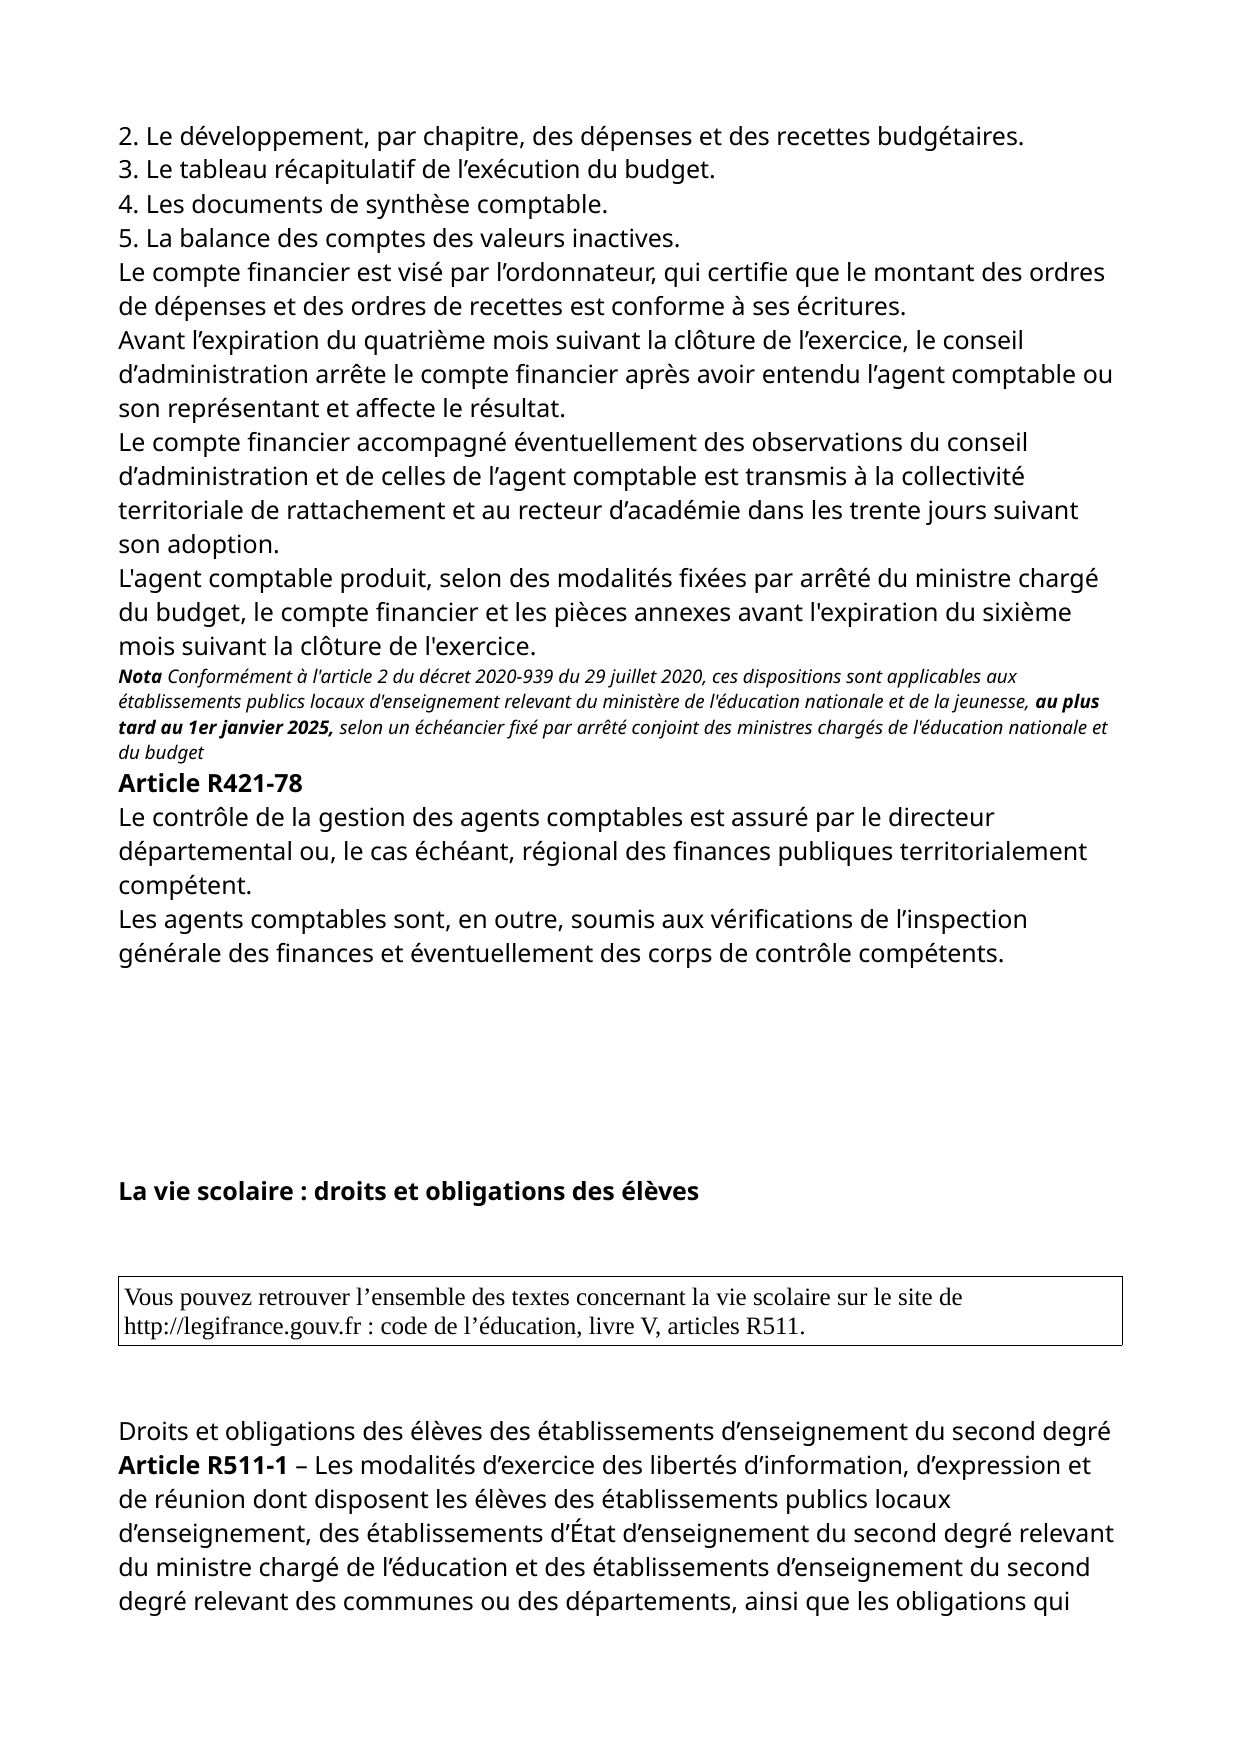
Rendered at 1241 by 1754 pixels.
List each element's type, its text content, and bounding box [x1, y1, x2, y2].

text 3. Le tableau récapitulatif de l’exécution du budget. [118, 152, 1122, 186]
text Article R421-78 [118, 765, 1122, 799]
text 5. La balance des comptes des valeurs inactives. [118, 220, 1122, 254]
text Article R511-1 – Les modalités d’exercice des libertés d’information, d’expression et de réunion dont disposent les élèves des établissements publics locaux d’enseignement, des établissements d’État d’enseignement du second degré relevant du ministre chargé de l’éducation et des établissements d’enseignement du second degré relevant des communes ou des départements, ainsi que les obligations qui [118, 1447, 1122, 1618]
text Le compte financier accompagné éventuellement des observations du conseil d’administration et de celles de l’agent comptable est transmis à la collectivité territoriale de rattachement et au recteur d’académie dans les trente jours suivant son adoption. [118, 425, 1122, 561]
table_header Vous pouvez retrouver l’ensemble des textes concernant la vie scolaire sur le site de http://legifrance.gouv.fr : code de l’éducation, livre V, articles R511. [119, 1277, 1122, 1345]
text Les agents comptables sont, en outre, soumis aux vérifications de l’inspection générale des finances et éventuellement des corps de contrôle compétents. [118, 901, 1122, 969]
text Le compte financier est visé par l’ordonnateur, qui certifie que le montant des ordres de dépenses et des ordres de recettes est conforme à ses écritures. [118, 254, 1122, 322]
text L'agent comptable produit, selon des modalités fixées par arrêté du ministre chargé du budget, le compte financier et les pièces annexes avant l'expiration du sixième mois suivant la clôture de l'exercice. [118, 561, 1122, 663]
text Avant l’expiration du quatrième mois suivant la clôture de l’exercice, le conseil d’administration arrête le compte financier après avoir entendu l’agent comptable ou son représentant et affecte le résultat. [118, 322, 1122, 425]
text Nota Conformément à l'article 2 du décret 2020-939 du 29 juillet 2020, ces dispositions sont applicables aux établissements publics locaux d'enseignement relevant du ministère de l'éducation nationale et de la jeunesse, au plus tard au 1er janvier 2025, selon un échéancier fixé par arrêté conjoint des ministres chargés de l'éducation nationale et du budget [118, 663, 1122, 765]
text Droits et obligations des élèves des établissements d’enseignement du second degré [118, 1413, 1122, 1447]
text 4. Les documents de synthèse comptable. [118, 186, 1122, 220]
text 2. Le développement, par chapitre, des dépenses et des recettes budgétaires. [118, 118, 1122, 152]
text La vie scolaire : droits et obligations des élèves [118, 1174, 1122, 1208]
text Le contrôle de la gestion des agents comptables est assuré par le directeur départemental ou, le cas échéant, régional des finances publiques territorialement compétent. [118, 799, 1122, 901]
